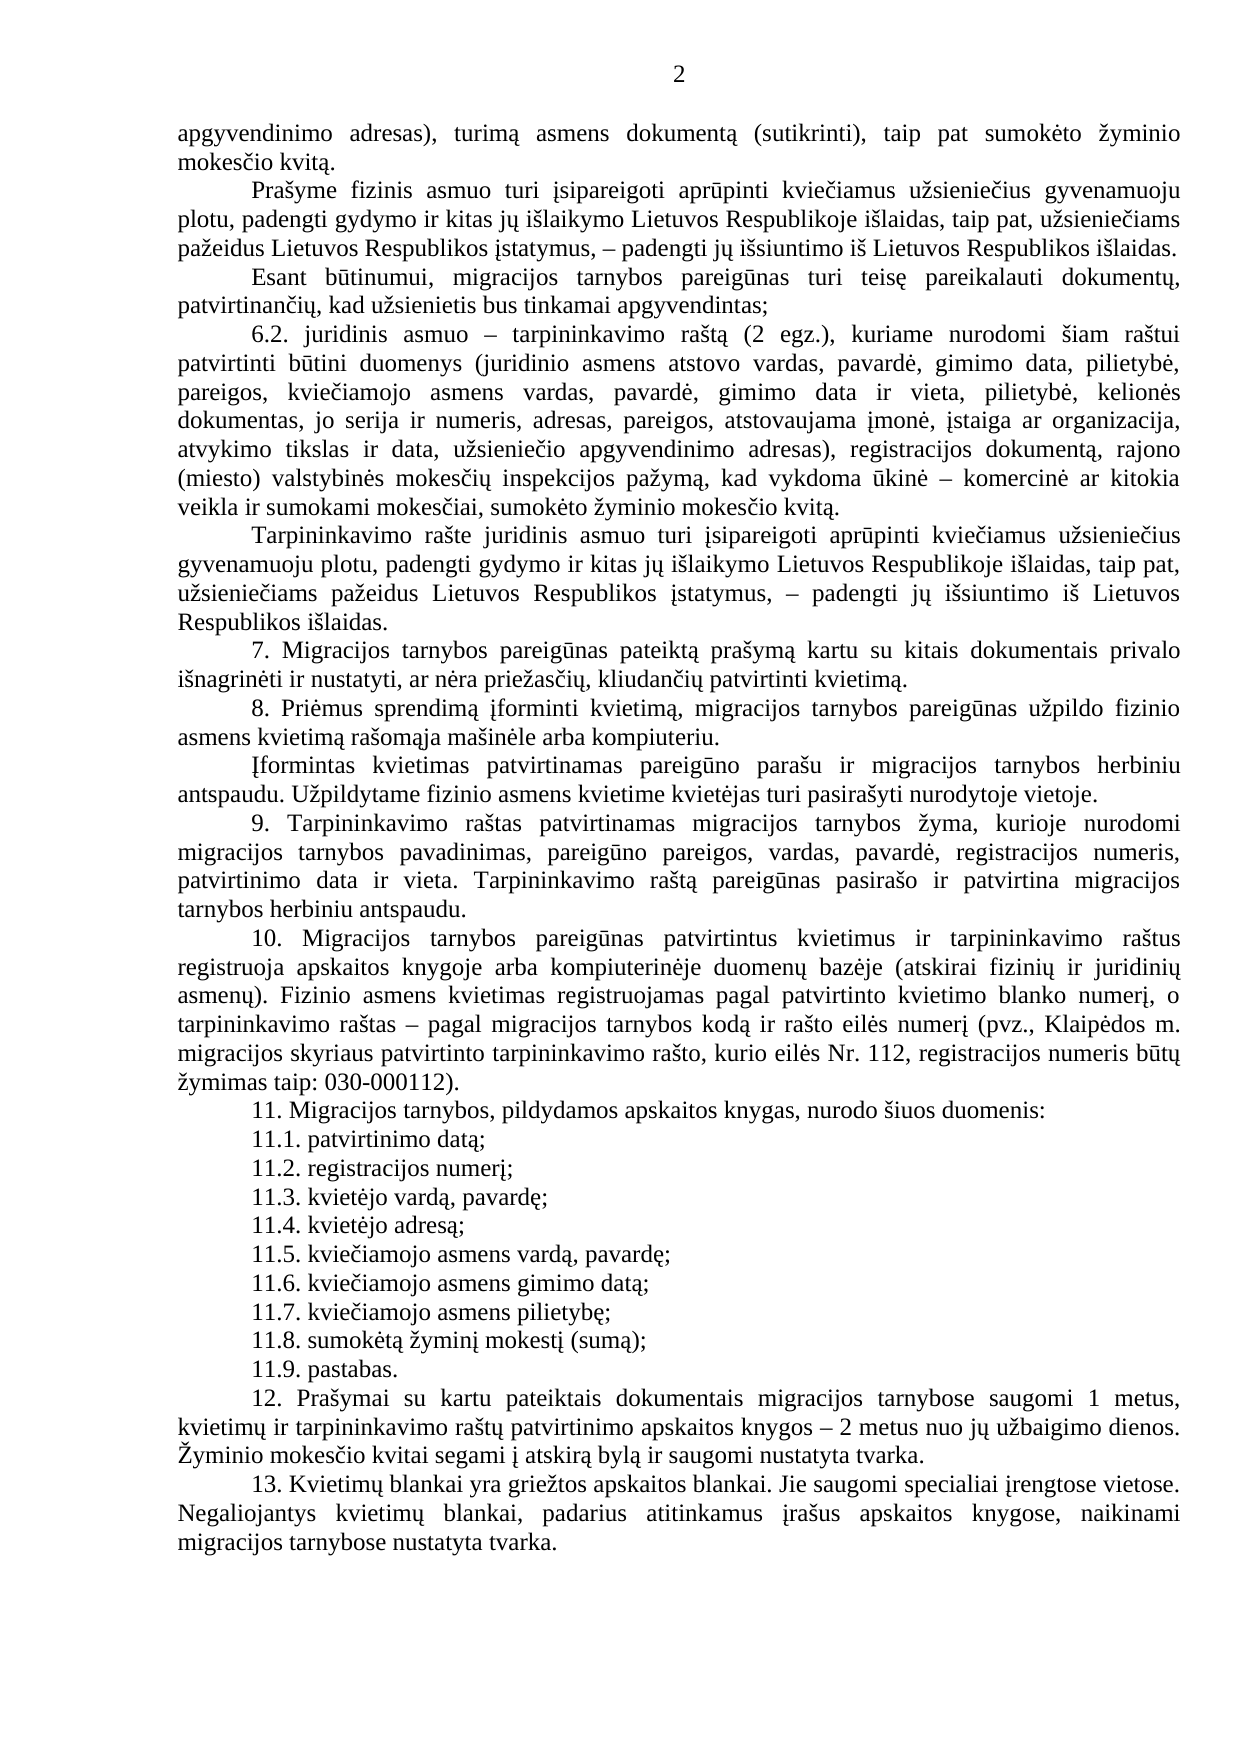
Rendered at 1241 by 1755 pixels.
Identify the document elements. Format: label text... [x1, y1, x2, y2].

text 12. Prašymai su kartu pateiktais dokumentais migracijos tarnybose saugomi 1 metus, kvietimų ir tarpininkavimo raštų patvirtinimo apskaitos knygos – 2 metus nuo jų užbaigimo dienos. Žyminio mokesčio kvitai segami į atskirą bylą ir saugomi nustatyta tvarka. [177, 1383, 1181, 1469]
text Prašyme fizinis asmuo turi įsipareigoti aprūpinti kviečiamus užsieniečius gyvenamuoju plotu, padengti gydymo ir kitas jų išlaikymo Lietuvos Respublikoje išlaidas, taip pat, užsieniečiams pažeidus Lietuvos Respublikos įstatymus, – padengti jų išsiuntimo iš Lietuvos Respublikos išlaidas. [177, 176, 1181, 262]
text 13. Kvietimų blankai yra griežtos apskaitos blankai. Jie saugomi specialiai įrengtose vietose. Negaliojantys kvietimų blankai, padarius atitinkamus įrašus apskaitos knygose, naikinami migracijos tarnybose nustatyta tvarka. [177, 1469, 1181, 1556]
text 11.3. kvietėjo vardą, pavardę; [177, 1182, 1181, 1211]
text 7. Migracijos tarnybos pareigūnas pateiktą prašymą kartu su kitais dokumentais privalo išnagrinėti ir nustatyti, ar nėra priežasčių, kliudančių patvirtinti kvietimą. [177, 636, 1181, 693]
text 11.8. sumokėtą žyminį mokestį (sumą); [177, 1326, 1181, 1354]
text 11.6. kviečiamojo asmens gimimo datą; [177, 1268, 1181, 1297]
text 9. Tarpininkavimo raštas patvirtinamas migracijos tarnybos žyma, kurioje nurodomi migracijos tarnybos pavadinimas, pareigūno pareigos, vardas, pavardė, registracijos numeris, patvirtinimo data ir vieta. Tarpininkavimo raštą pareigūnas pasirašo ir patvirtina migracijos tarnybos herbiniu antspaudu. [177, 808, 1181, 923]
text apgyvendinimo adresas), turimą asmens dokumentą (sutikrinti), taip pat sumokėto žyminio mokesčio kvitą. [177, 118, 1181, 176]
text 11.9. pastabas. [177, 1354, 1181, 1383]
text Tarpininkavimo rašte juridinis asmuo turi įsipareigoti aprūpinti kviečiamus užsieniečius gyvenamuoju plotu, padengti gydymo ir kitas jų išlaikymo Lietuvos Respublikoje išlaidas, taip pat, užsieniečiams pažeidus Lietuvos Respublikos įstatymus, – padengti jų išsiuntimo iš Lietuvos Respublikos išlaidas. [177, 521, 1181, 636]
text Esant būtinumui, migracijos tarnybos pareigūnas turi teisę pareikalauti dokumentų, patvirtinančių, kad užsienietis bus tinkamai apgyvendintas; [177, 262, 1181, 319]
text 8. Priėmus sprendimą įforminti kvietimą, migracijos tarnybos pareigūnas užpildo fizinio asmens kvietimą rašomąja mašinėle arba kompiuteriu. [177, 693, 1181, 751]
text 11.5. kviečiamojo asmens vardą, pavardę; [177, 1239, 1181, 1268]
text 11.1. patvirtinimo datą; [177, 1124, 1181, 1153]
text 11. Migracijos tarnybos, pildydamos apskaitos knygas, nurodo šiuos duomenis: [177, 1096, 1181, 1124]
text 11.7. kviečiamojo asmens pilietybę; [177, 1297, 1181, 1326]
text 10. Migracijos tarnybos pareigūnas patvirtintus kvietimus ir tarpininkavimo raštus registruoja apskaitos knygoje arba kompiuterinėje duomenų bazėje (atskirai fizinių ir juridinių asmenų). Fizinio asmens kvietimas registruojamas pagal patvirtinto kvietimo blanko numerį, o tarpininkavimo raštas – pagal migracijos tarnybos kodą ir rašto eilės numerį (pvz., Klaipėdos m. migracijos skyriaus patvirtinto tarpininkavimo rašto, kurio eilės Nr. 112, registracijos numeris būtų žymimas taip: 030-000112). [177, 923, 1181, 1096]
text Įformintas kvietimas patvirtinamas pareigūno parašu ir migracijos tarnybos herbiniu antspaudu. Užpildytame fizinio asmens kvietime kvietėjas turi pasirašyti nurodytoje vietoje. [177, 751, 1181, 808]
text 11.2. registracijos numerį; [177, 1153, 1181, 1182]
text 11.4. kvietėjo adresą; [177, 1211, 1181, 1239]
text 6.2. juridinis asmuo – tarpininkavimo raštą (2 egz.), kuriame nurodomi šiam raštui patvirtinti būtini duomenys (juridinio asmens atstovo vardas, pavardė, gimimo data, pilietybė, pareigos, kviečiamojo asmens vardas, pavardė, gimimo data ir vieta, pilietybė, kelionės dokumentas, jo serija ir numeris, adresas, pareigos, atstovaujama įmonė, įstaiga ar organizacija, atvykimo tikslas ir data, užsieniečio apgyvendinimo adresas), registracijos dokumentą, rajono (miesto) valstybinės mokesčių inspekcijos pažymą, kad vykdoma ūkinė – komercinė ar kitokia veikla ir sumokami mokesčiai, sumokėto žyminio mokesčio kvitą. [177, 319, 1181, 521]
